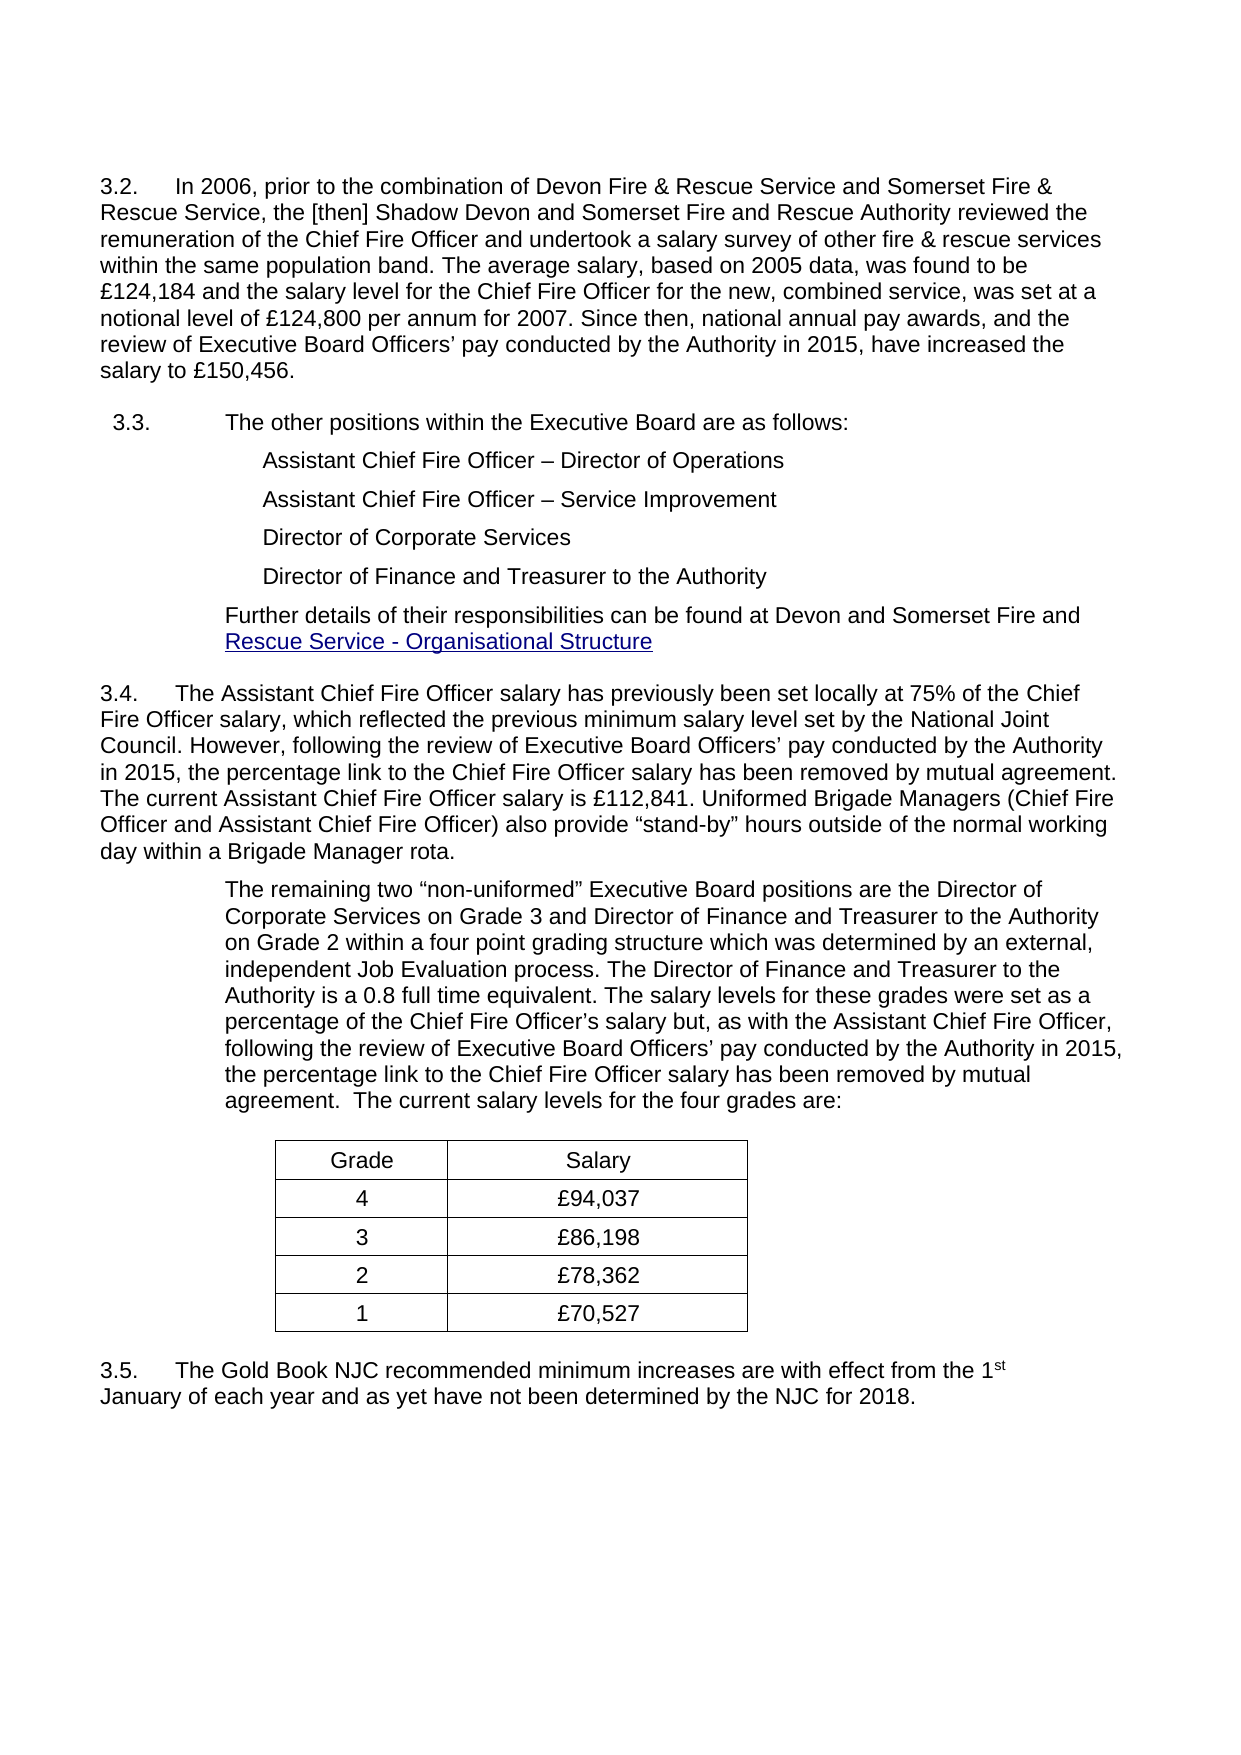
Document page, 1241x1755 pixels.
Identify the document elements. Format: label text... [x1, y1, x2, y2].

table_header Grade [276, 1141, 447, 1179]
list The other positions within the Executive Board are as follows: Assistant Chief Fire Officer – Director of Operations Assistant Chief Fire Officer – Service Improvement Director of Corporate Services [112, 409, 850, 550]
text The remaining two “non-uniformed” Executive Board positions are the Director of Corporate Services on Grade 3 and Director of Finance and Treasurer to the Authority on Grade 2 within a four point grading structure which was determined by an external, independent Job Evaluation process. The Director of Finance and Treasurer to the Authority is a 0.8 full time equivalent. The salary levels for these grades were set as a percentage of the Chief Fire Officer’s salary but, as with the Assistant Chief Fire Officer, following the review of Executive Board Officers’ pay conducted by the Authority in 2015, the percentage link to the Chief Fire Officer salary has been removed by mutual agreement. The current salary levels for the four grades are: [224, 876, 1123, 1114]
table_cell 1 [276, 1294, 447, 1331]
list In 2006, prior to the combination of Devon Fire & Rescue Service and Somerset Fire & Rescue Service, the [then] Shadow Devon and Somerset Fire and Rescue Authority reviewed the remuneration of the Chief Fire Officer and undertook a salary survey of other fire & rescue services within the same population band. The average salary, based on 2005 data, was found to be £124,184 and the salary level for the Chief Fire Officer for the new, combined service, was set at a notional level of £124,800 per annum for 2007. Since then, national annual pay awards, and the review of Executive Board Officers’ pay conducted by the Authority in 2015, have increased the salary to £150,456. [100, 173, 1129, 384]
table_cell £78,362 [448, 1256, 747, 1293]
table_cell 4 [276, 1180, 447, 1217]
table_cell £70,527 [448, 1294, 747, 1331]
list The Gold Book NJC recommended minimum increases are with effect from the 1st January of each year and as yet have not been determined by the NJC for 2018. [100, 1357, 1056, 1409]
table_cell 3 [276, 1218, 447, 1255]
table_cell £86,198 [448, 1218, 747, 1255]
list The Assistant Chief Fire Officer salary has previously been set locally at 75% of the Chief Fire Officer salary, which reflected the previous minimum salary level set by the National Joint Council. However, following the review of Executive Board Officers’ pay conducted by the Authority in 2015, the percentage link to the Chief Fire Officer salary has been removed by mutual agreement. The current Assistant Chief Fire Officer salary is £112,841. Uniformed Brigade Managers (Chief Fire Officer and Assistant Chief Fire Officer) also provide “stand-by” hours outside of the normal working day within a Brigade Manager rota. [100, 679, 1122, 864]
text Further details of their responsibilities can be found at Devon and Somerset Fire and Rescue Service - Organisational Structure [224, 602, 1083, 654]
table_cell £94,037 [448, 1180, 747, 1217]
table_header Salary [448, 1141, 747, 1179]
text Director of Finance and Treasurer to the Authority [262, 563, 1141, 589]
table_cell 2 [276, 1256, 447, 1293]
